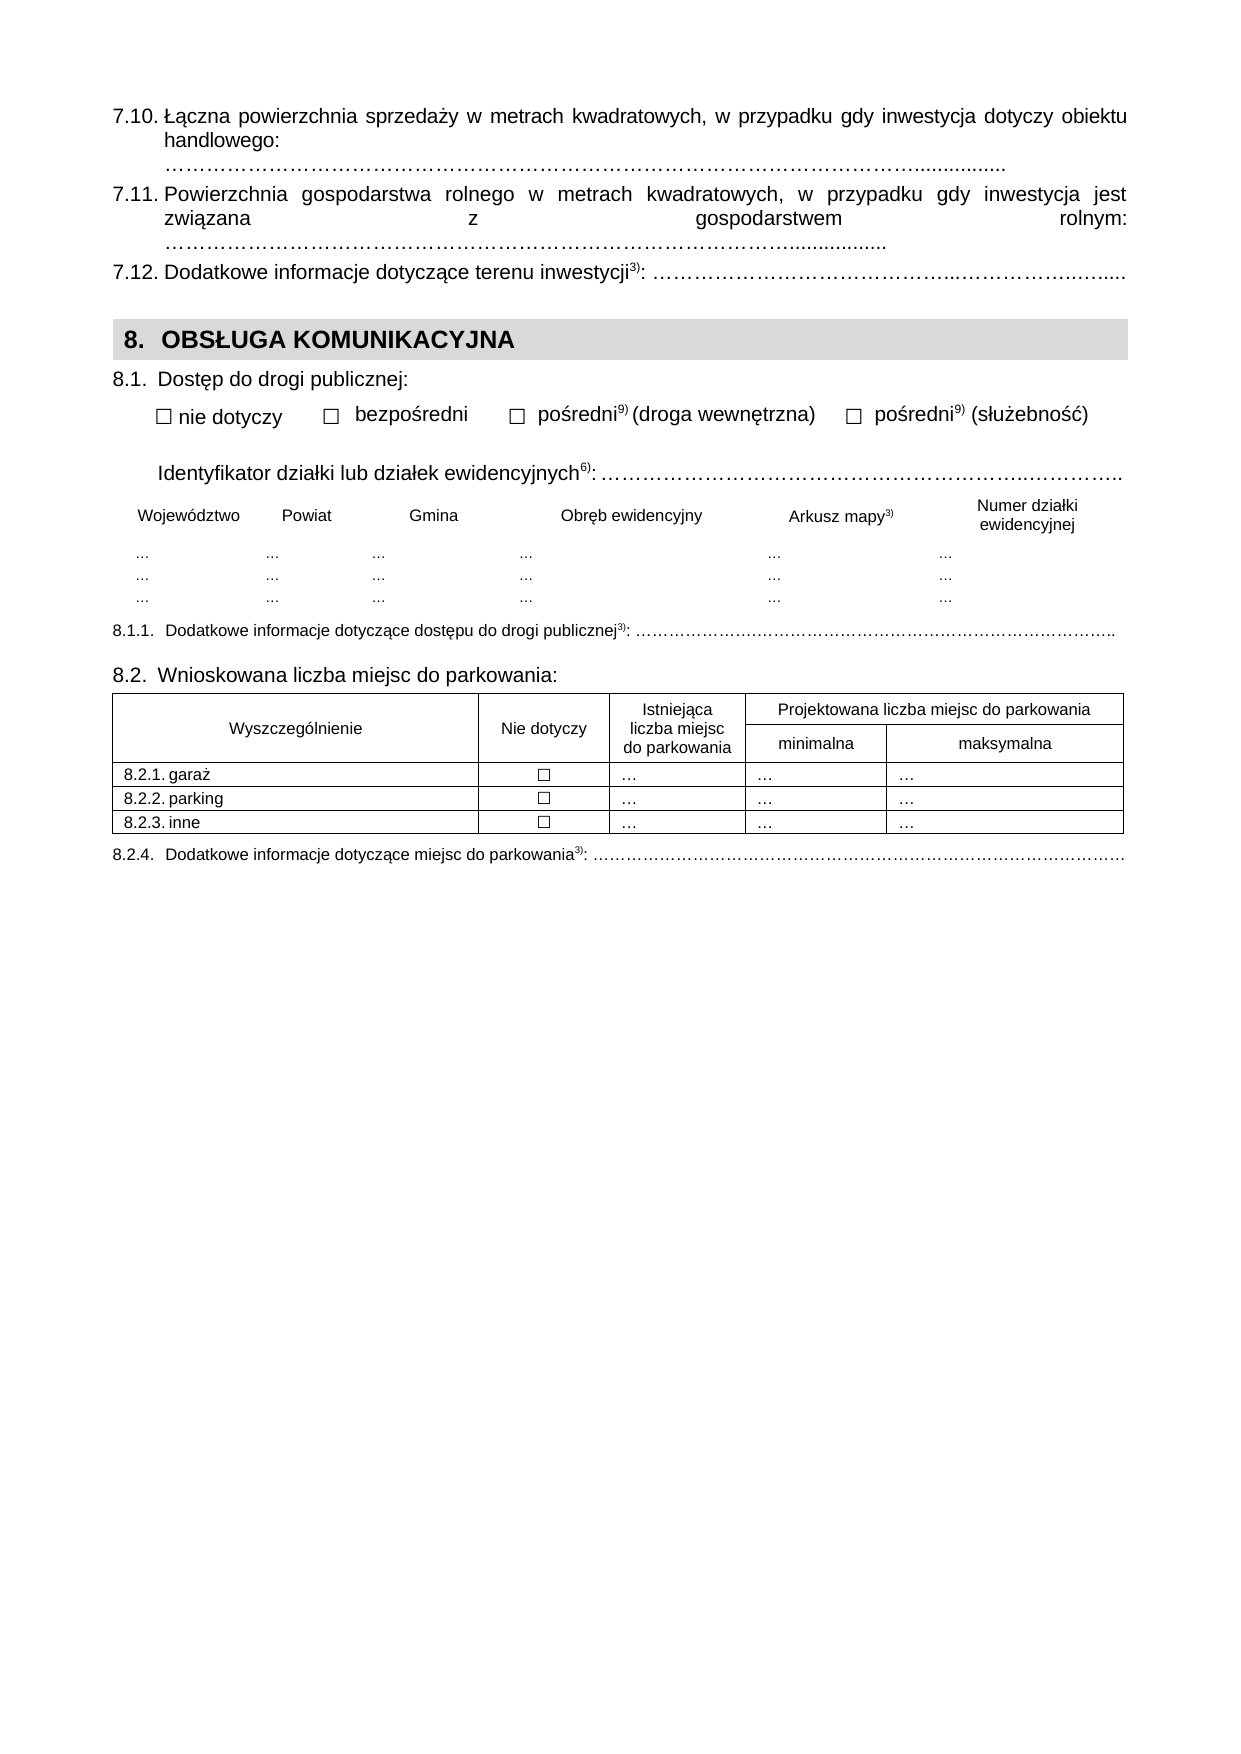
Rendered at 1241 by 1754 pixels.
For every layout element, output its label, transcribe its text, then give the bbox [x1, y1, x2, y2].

table_cell garaż [113, 763, 478, 786]
table_cell … [610, 811, 745, 833]
table_cell Województwo [124, 491, 253, 539]
table_cell ☐ [479, 811, 609, 833]
subtitle Powierzchnia gospodarstwa rolnego w metrach kwadratowych, w przypadku gdy inwestycja jest związana z gospodarstwem rolnym: ………………………………………………………………………………................. [112, 182, 1128, 253]
table_cell … … … [508, 539, 756, 610]
table_header Istniejąca liczba miejsc do parkowania [610, 694, 745, 762]
table_cell Powiat [254, 491, 360, 539]
table_cell … [610, 763, 745, 786]
table_header [124, 397, 148, 455]
table_cell Identyfikator działki lub działek ewidencyjnych6): ……………………………………………………..………….. [124, 455, 1142, 491]
table_cell [1167, 455, 1213, 491]
table_cell [1167, 539, 1213, 610]
table_cell … … … [360, 539, 507, 610]
table_cell … [746, 763, 886, 786]
table_cell [1143, 539, 1167, 610]
table_cell … … … [124, 539, 253, 610]
table_cell … [887, 763, 1123, 786]
table_cell … … … [927, 539, 1128, 610]
table_header ☐ [310, 397, 355, 455]
table_cell … … … [254, 539, 360, 610]
subtitle Dodatkowe informacje dotyczące terenu inwestycji3): ……………………………………...……………..…..... [112, 260, 1128, 284]
table_cell parking [113, 787, 478, 809]
table_cell … [887, 787, 1123, 809]
table_cell Arkusz mapy3) [756, 491, 927, 539]
table_cell ☐ [479, 787, 609, 809]
table_cell [1143, 455, 1167, 491]
table_cell … [610, 787, 745, 809]
subtitle Dodatkowe informacje dotyczące miejsc do parkowania3): …………………………………………………………………………………… [112, 845, 1128, 864]
table_cell … … … [756, 539, 927, 610]
subtitle Łączna powierzchnia sprzedaży w metrach kwadratowych, w przypadku gdy inwestycja dotyczy obiektu handlowego: ………………………………………………………………………………………………................ [112, 103, 1128, 175]
table_header pośredni) (droga wewnętrzna) [532, 397, 833, 455]
table_header ☐ [833, 397, 868, 455]
table_header OBSŁUGA KOMUNIKACYJNA [113, 319, 1128, 360]
table_cell inne [113, 811, 478, 833]
table_header bezpośredni [355, 397, 496, 455]
table_cell [1167, 491, 1213, 539]
table_cell maksymalna [887, 725, 1123, 762]
table_cell … [746, 811, 886, 833]
table_cell minimalna [746, 725, 886, 762]
table_header Wyszczególnienie [113, 694, 478, 762]
table_header pośredni9) (służebność) [869, 397, 1213, 455]
subtitle Wnioskowana liczba miejsc do parkowania: [112, 663, 1128, 687]
subtitle Dostęp do drogi publicznej: [112, 367, 1128, 391]
table_cell … [887, 811, 1123, 833]
table_cell Obręb ewidencyjny [508, 491, 756, 539]
table_cell [1143, 491, 1167, 539]
table_cell … [746, 787, 886, 809]
subtitle Dodatkowe informacje dotyczące dostępu do drogi publicznej3): ………………….……………………………………………………….. [112, 621, 1128, 640]
table_cell Numer działki ewidencyjnej [927, 491, 1128, 539]
table_cell [1128, 539, 1142, 610]
table_header ☐ [496, 397, 532, 455]
table_cell [1128, 491, 1142, 539]
table_cell ☐ [479, 763, 609, 786]
table_cell Gmina [360, 491, 507, 539]
table_header Projektowana liczba miejsc do parkowania [746, 694, 1123, 724]
table_header Nie dotyczy [479, 694, 609, 762]
table_header ☐ nie dotyczy [148, 397, 310, 455]
